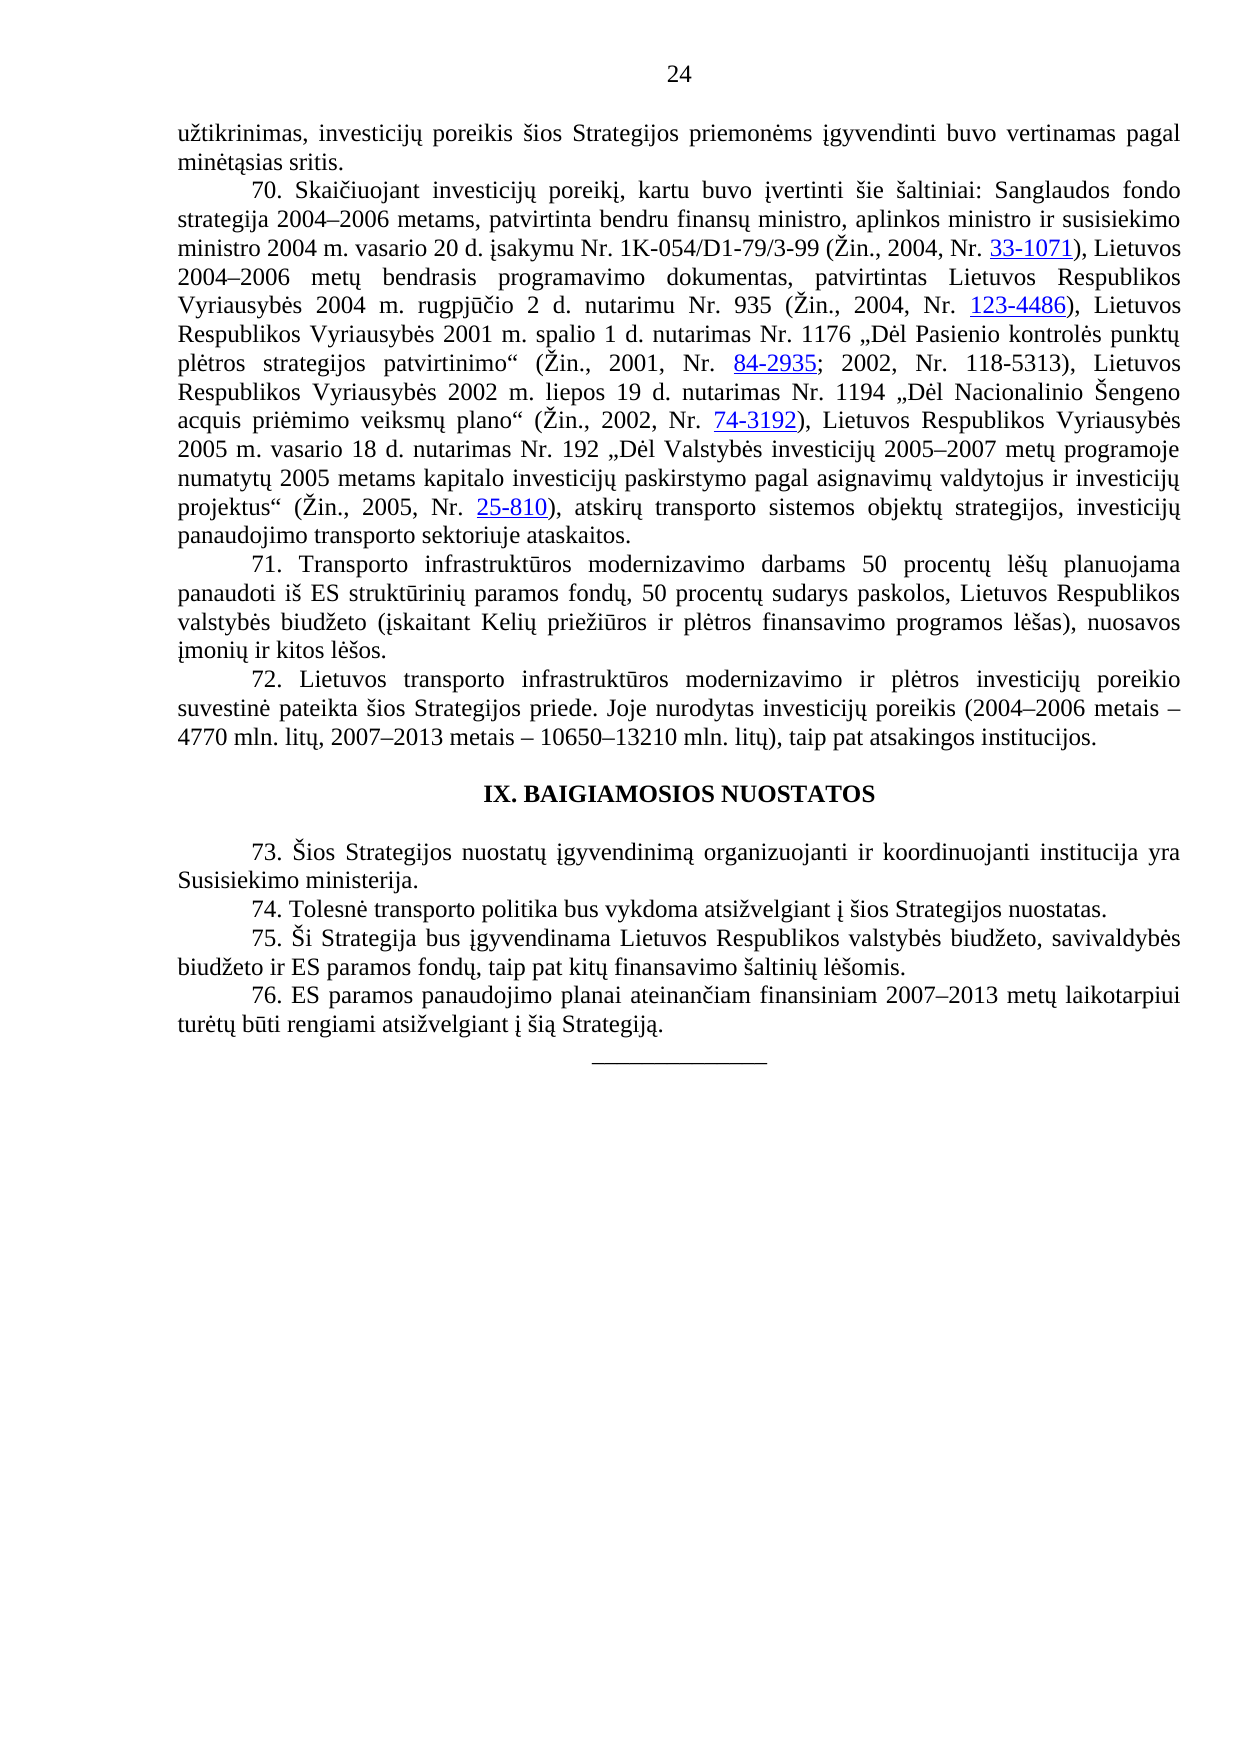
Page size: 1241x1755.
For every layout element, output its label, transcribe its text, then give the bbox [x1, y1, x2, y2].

text ______________ [177, 1038, 1181, 1067]
text 72. Lietuvos transporto infrastruktūros modernizavimo ir plėtros investicijų poreikio suvestinė pateikta šios Strategijos priede. Joje nurodytas investicijų poreikis (2004–2006 metais – 4770 mln. litų, 2007–2013 metais – 10650–13210 mln. litų), taip pat atsakingos institucijos. [177, 664, 1181, 751]
text 70. Skaičiuojant investicijų poreikį, kartu buvo įvertinti šie šaltiniai: Sanglaudos fondo strategija 2004–2006 metams, patvirtinta bendru finansų ministro, aplinkos ministro ir susisiekimo ministro 2004 m. vasario 20 d. įsakymu Nr. 1K-054/D1-79/3-99 (Žin., 2004, Nr. 33-1071), Lietuvos 2004–2006 metų bendrasis programavimo dokumentas, patvirtintas Lietuvos Respublikos Vyriausybės 2004 m. rugpjūčio 2 d. nutarimu Nr. 935 (Žin., 2004, Nr. 123-4486), Lietuvos Respublikos Vyriausybės 2001 m. spalio 1 d. nutarimas Nr. 1176 „Dėl Pasienio kontrolės punktų plėtros strategijos patvirtinimo“ (Žin., 2001, Nr. 84-2935; 2002, Nr. 118-5313), Lietuvos Respublikos Vyriausybės 2002 m. liepos 19 d. nutarimas Nr. 1194 „Dėl Nacionalinio Šengeno acquis priėmimo veiksmų plano“ (Žin., 2002, Nr. 74-3192), Lietuvos Respublikos Vyriausybės 2005 m. vasario 18 d. nutarimas Nr. 192 „Dėl Valstybės investicijų 2005–2007 metų programoje numatytų 2005 metams kapitalo investicijų paskirstymo pagal asignavimų valdytojus ir investicijų projektus“ (Žin., 2005, Nr. 25-810), atskirų transporto sistemos objektų strategijos, investicijų panaudojimo transporto sektoriuje ataskaitos. [177, 176, 1181, 549]
text 71. Transporto infrastruktūros modernizavimo darbams 50 procentų lėšų planuojama panaudoti iš ES struktūrinių paramos fondų, 50 procentų sudarys paskolos, Lietuvos Respublikos valstybės biudžeto (įskaitant Kelių priežiūros ir plėtros finansavimo programos lėšas), nuosavos įmonių ir kitos lėšos. [177, 549, 1181, 664]
text 75. Ši Strategija bus įgyvendinama Lietuvos Respublikos valstybės biudžeto, savivaldybės biudžeto ir ES paramos fondų, taip pat kitų finansavimo šaltinių lėšomis. [177, 923, 1181, 981]
text IX. BAIGIAMOSIOS NUOSTATOS [177, 779, 1181, 808]
text 73. Šios Strategijos nuostatų įgyvendinimą organizuojanti ir koordinuojanti institucija yra Susisiekimo ministerija. [177, 837, 1181, 894]
text 74. Tolesnė transporto politika bus vykdoma atsižvelgiant į šios Strategijos nuostatas. [177, 894, 1181, 923]
text užtikrinimas, investicijų poreikis šios Strategijos priemonėms įgyvendinti buvo vertinamas pagal minėtąsias sritis. [177, 118, 1181, 176]
text 76. ES paramos panaudojimo planai ateinančiam finansiniam 2007–2013 metų laikotarpiui turėtų būti rengiami atsižvelgiant į šią Strategiją. [177, 981, 1181, 1038]
